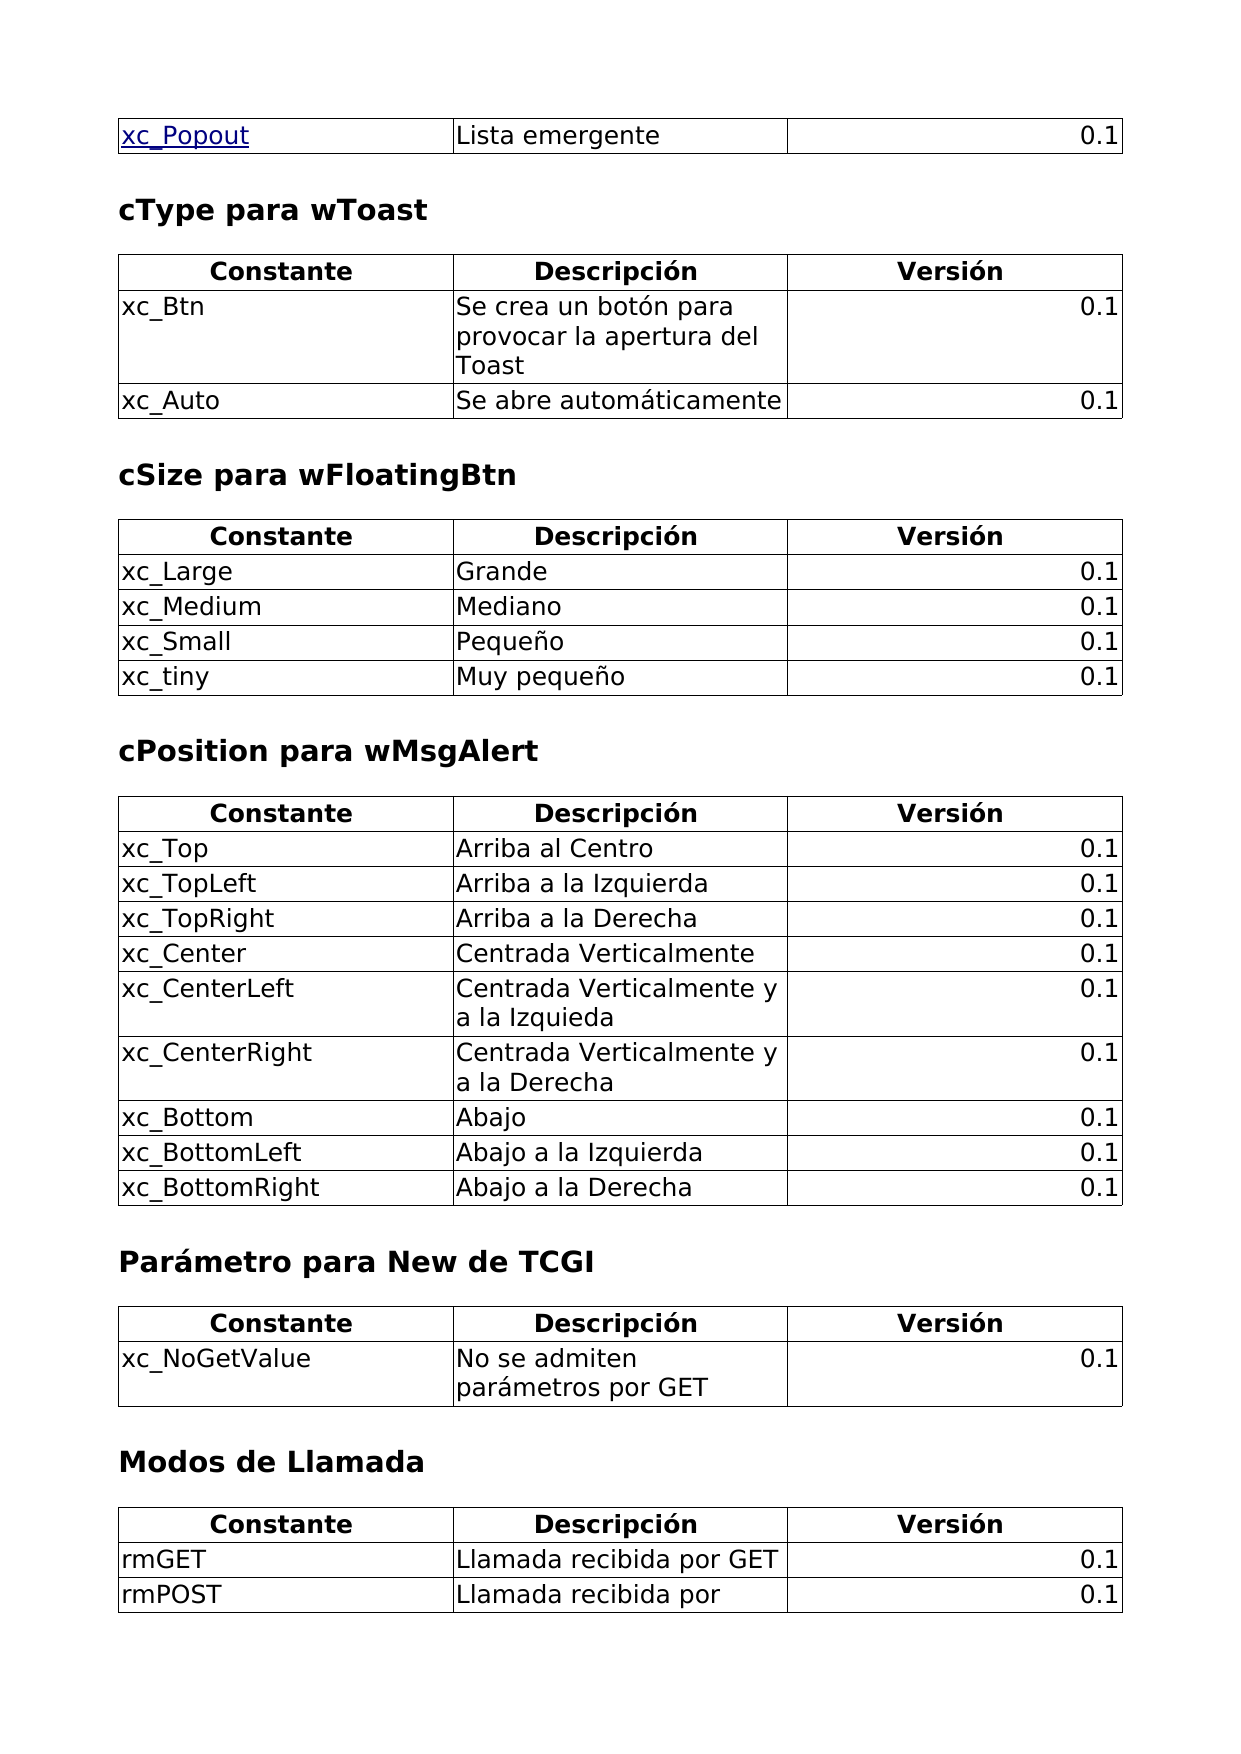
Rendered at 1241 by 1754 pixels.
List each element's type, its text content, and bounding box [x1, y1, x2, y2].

table_cell xc_CenterRight [119, 1037, 453, 1100]
table_cell 0.1 [788, 555, 1122, 589]
table_cell xc_Small [119, 626, 453, 659]
table_cell 0.1 [788, 1136, 1122, 1170]
table_cell No se admiten parámetros por GET [454, 1342, 787, 1406]
table_cell 0.1 [788, 291, 1122, 383]
table_cell Grande [454, 555, 787, 589]
table_header Versión [788, 1508, 1122, 1542]
table_cell Centrada Verticalmente y a la Izquieda [454, 972, 787, 1036]
table_header Constante [119, 1307, 453, 1341]
table_cell 0.1 [788, 1037, 1122, 1100]
table_cell 0.1 [788, 937, 1122, 971]
table_cell Muy pequeño [454, 661, 787, 695]
table_cell Lista emergente [454, 119, 787, 153]
table_cell xc_Medium [119, 590, 453, 624]
subtitle cPosition para wMsgAlert [118, 734, 1122, 768]
table_header Descripción [454, 797, 787, 831]
table_cell 0.1 [788, 1342, 1122, 1406]
table_cell 0.1 [788, 590, 1122, 624]
table_cell 0.1 [788, 867, 1122, 901]
table_header Descripción [454, 1508, 787, 1542]
table_header Versión [788, 797, 1122, 831]
table_cell xc_BottomRight [119, 1171, 453, 1205]
table_header Descripción [454, 255, 787, 289]
table_header Versión [788, 255, 1122, 289]
table_cell xc_Center [119, 937, 453, 971]
table_cell xc_Large [119, 555, 453, 589]
table_cell xc_TopRight [119, 902, 453, 936]
table_cell Arriba al Centro [454, 832, 787, 866]
table_header Constante [119, 520, 453, 554]
table_header Constante [119, 1508, 453, 1542]
subtitle Modos de Llamada [118, 1446, 1122, 1479]
table_cell xc_Btn [119, 291, 453, 383]
table_header Constante [119, 797, 453, 831]
table_cell Centrada Verticalmente y a la Derecha [454, 1037, 787, 1100]
table_header Versión [788, 1307, 1122, 1341]
table_cell Abajo a la Izquierda [454, 1136, 787, 1170]
table_cell 0.1 [788, 972, 1122, 1036]
table_cell xc_tiny [119, 661, 453, 695]
table_cell Arriba a la Derecha [454, 902, 787, 936]
table_cell xc_Auto [119, 384, 453, 418]
table_header Constante [119, 255, 453, 289]
table_header Versión [788, 520, 1122, 554]
table_cell Abajo a la Derecha [454, 1171, 787, 1205]
table_cell 0.1 [788, 626, 1122, 659]
table_cell rmPOST [119, 1578, 453, 1612]
table_cell xc_NoGetValue [119, 1342, 453, 1406]
table_cell Llamada recibida por [454, 1578, 787, 1612]
table_cell xc_CenterLeft [119, 972, 453, 1036]
table_cell 0.1 [788, 661, 1122, 695]
table_cell 0.1 [788, 384, 1122, 418]
table_cell 0.1 [788, 832, 1122, 866]
table_cell xc_TopLeft [119, 867, 453, 901]
table_cell rmGET [119, 1543, 453, 1577]
table_cell xc_Bottom [119, 1101, 453, 1135]
table_cell 0.1 [788, 1101, 1122, 1135]
table_cell 0.1 [788, 902, 1122, 936]
table_cell Mediano [454, 590, 787, 624]
table_cell xc_Top [119, 832, 453, 866]
table_cell Se crea un botón para provocar la apertura del Toast [454, 291, 787, 383]
table_cell xc_Popout [119, 119, 453, 153]
table_cell Se abre automáticamente [454, 384, 787, 418]
subtitle cSize para wFloatingBtn [118, 458, 1122, 492]
table_cell Pequeño [454, 626, 787, 659]
table_cell xc_BottomLeft [119, 1136, 453, 1170]
table_cell Abajo [454, 1101, 787, 1135]
table_cell 0.1 [788, 119, 1122, 153]
table_cell 0.1 [788, 1171, 1122, 1205]
table_cell Arriba a la Izquierda [454, 867, 787, 901]
subtitle Parámetro para New de TCGI [118, 1245, 1122, 1279]
table_cell 0.1 [788, 1578, 1122, 1612]
table_header Descripción [454, 1307, 787, 1341]
subtitle cType para wToast [118, 193, 1122, 227]
table_cell 0.1 [788, 1543, 1122, 1577]
table_header Descripción [454, 520, 787, 554]
table_cell Centrada Verticalmente [454, 937, 787, 971]
table_cell Llamada recibida por GET [454, 1543, 787, 1577]
